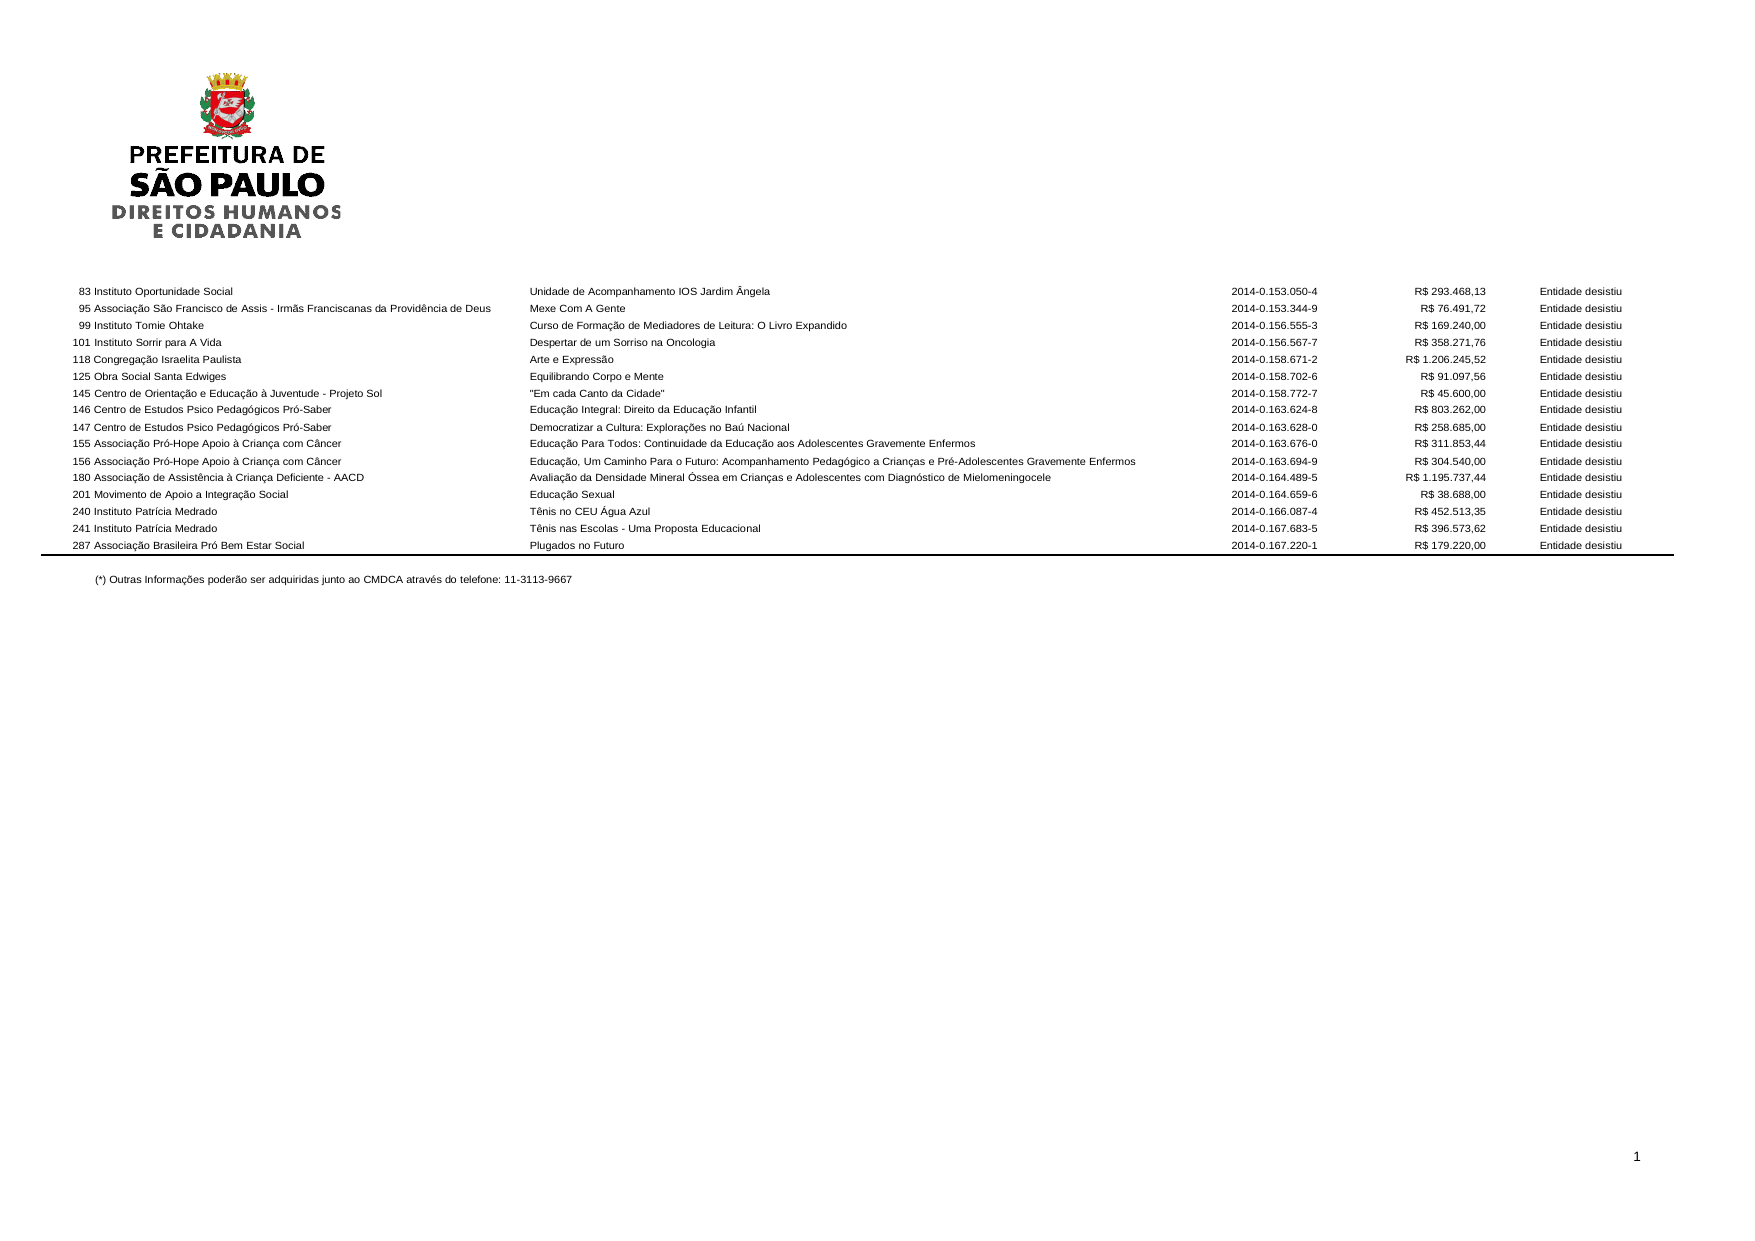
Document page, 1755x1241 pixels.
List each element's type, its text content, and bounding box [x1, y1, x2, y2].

table_cell R$ 396.573,62 [1361, 521, 1512, 538]
table_cell 145 Centro de Orientação e Educação à Juventude - Projeto Sol [41, 385, 509, 402]
table_cell 146 Centro de Estudos Psico Pedagógicos Pró-Saber [41, 402, 509, 419]
table_cell 125 Obra Social Santa Edwiges [41, 368, 509, 385]
table_cell Democratizar a Cultura: Explorações no Baú Nacional [509, 419, 1182, 436]
table_cell Entidade desistiu [1512, 453, 1674, 470]
table_cell Educação Para Todos: Continuidade da Educação aos Adolescentes Gravemente Enfermos [509, 436, 1182, 453]
table_cell Educação Sexual [509, 487, 1182, 504]
table_cell 2014-0.163.628-0 [1182, 419, 1361, 436]
table_cell Mexe Com A Gente [509, 300, 1182, 317]
table_cell Plugados no Futuro [509, 538, 1182, 554]
table_cell 2014-0.164.489-5 [1182, 470, 1361, 487]
table_cell Entidade desistiu [1512, 419, 1674, 436]
table_cell R$ 91.097,56 [1361, 368, 1512, 385]
table_cell Avaliação da Densidade Mineral Óssea em Crianças e Adolescentes com Diagnóstico de Mielomeningocele [509, 470, 1182, 487]
table_cell R$ 1.206.245,52 [1361, 351, 1512, 368]
table_cell Entidade desistiu [1512, 487, 1674, 504]
table_cell R$ 76.491,72 [1361, 300, 1512, 317]
table_cell Educação, Um Caminho Para o Futuro: Acompanhamento Pedagógico a Crianças e Pré-Adolescentes Gravemente Enfermos [509, 453, 1182, 470]
table_header 2014-0.153.050-4 [1182, 276, 1361, 300]
table_cell 201 Movimento de Apoio a Integração Social [41, 487, 509, 504]
table_cell 147 Centro de Estudos Psico Pedagógicos Pró-Saber [41, 419, 509, 436]
table_cell R$ 38.688,00 [1361, 487, 1512, 504]
table_cell 156 Associação Pró-Hope Apoio à Criança com Câncer [41, 453, 509, 470]
table_cell 99 Instituto Tomie Ohtake [41, 317, 509, 334]
table_cell 95 Associação São Francisco de Assis - Irmãs Franciscanas da Providência de Deus [41, 300, 509, 317]
table_cell R$ 45.600,00 [1361, 385, 1512, 402]
table_cell Despertar de um Sorriso na Oncologia [509, 334, 1182, 351]
table_cell 241 Instituto Patrícia Medrado [41, 521, 509, 538]
table_cell 2014-0.158.702-6 [1182, 368, 1361, 385]
table_cell Curso de Formação de Mediadores de Leitura: O Livro Expandido [509, 317, 1182, 334]
table_cell Entidade desistiu [1512, 470, 1674, 487]
table_cell Entidade desistiu [1512, 300, 1674, 317]
table_cell Entidade desistiu [1512, 351, 1674, 368]
table_cell R$ 358.271,76 [1361, 334, 1512, 351]
table_cell Entidade desistiu [1512, 317, 1674, 334]
table_header 83 Instituto Oportunidade Social [41, 276, 509, 300]
table_cell Tênis nas Escolas - Uma Proposta Educacional [509, 521, 1182, 538]
table_cell 101 Instituto Sorrir para A Vida [41, 334, 509, 351]
table_cell R$ 1.195.737,44 [1361, 470, 1512, 487]
table_cell Arte e Expressão [509, 351, 1182, 368]
table_cell 240 Instituto Patrícia Medrado [41, 504, 509, 521]
table_cell 2014-0.163.694-9 [1182, 453, 1361, 470]
table_cell 2014-0.163.624-8 [1182, 402, 1361, 419]
table_cell "Em cada Canto da Cidade" [509, 385, 1182, 402]
table_cell Entidade desistiu [1512, 368, 1674, 385]
table_cell 2014-0.156.555-3 [1182, 317, 1361, 334]
table_cell Entidade desistiu [1512, 334, 1674, 351]
table_cell Educação Integral: Direito da Educação Infantil [509, 402, 1182, 419]
table_cell R$ 179.220,00 [1361, 538, 1512, 554]
table_cell 2014-0.166.087-4 [1182, 504, 1361, 521]
table_cell 118 Congregação Israelita Paulista [41, 351, 509, 368]
table_cell Entidade desistiu [1512, 504, 1674, 521]
table_header Unidade de Acompanhamento IOS Jardim Ângela [509, 276, 1182, 300]
table_cell Entidade desistiu [1512, 538, 1674, 554]
table_cell 2014-0.158.671-2 [1182, 351, 1361, 368]
table_cell R$ 311.853,44 [1361, 436, 1512, 453]
table_cell R$ 803.262,00 [1361, 402, 1512, 419]
table_cell 2014-0.158.772-7 [1182, 385, 1361, 402]
table_cell R$ 258.685,00 [1361, 419, 1512, 436]
table_cell Entidade desistiu [1512, 385, 1674, 402]
table_cell 180 Associação de Assistência à Criança Deficiente - AACD [41, 470, 509, 487]
table_cell Entidade desistiu [1512, 402, 1674, 419]
table_header Entidade desistiu [1512, 276, 1674, 300]
table_cell 2014-0.164.659-6 [1182, 487, 1361, 504]
table_cell Equilibrando Corpo e Mente [509, 368, 1182, 385]
table_cell R$ 169.240,00 [1361, 317, 1512, 334]
text (*) Outras Informações poderão ser adquiridas junto ao CMDCA através do telefone: 11-3113-9667 [95, 574, 1685, 586]
table_cell 2014-0.167.220-1 [1182, 538, 1361, 554]
table_cell 2014-0.153.344-9 [1182, 300, 1361, 317]
table_cell Entidade desistiu [1512, 521, 1674, 538]
table_cell 2014-0.156.567-7 [1182, 334, 1361, 351]
table_cell 155 Associação Pró-Hope Apoio à Criança com Câncer [41, 436, 509, 453]
table_cell R$ 452.513,35 [1361, 504, 1512, 521]
table_cell 2014-0.167.683-5 [1182, 521, 1361, 538]
table_cell R$ 304.540,00 [1361, 453, 1512, 470]
table_cell Tênis no CEU Água Azul [509, 504, 1182, 521]
table_cell Entidade desistiu [1512, 436, 1674, 453]
table_header R$ 293.468,13 [1361, 276, 1512, 300]
table_cell 2014-0.163.676-0 [1182, 436, 1361, 453]
table_cell 287 Associação Brasileira Pró Bem Estar Social [41, 538, 509, 554]
